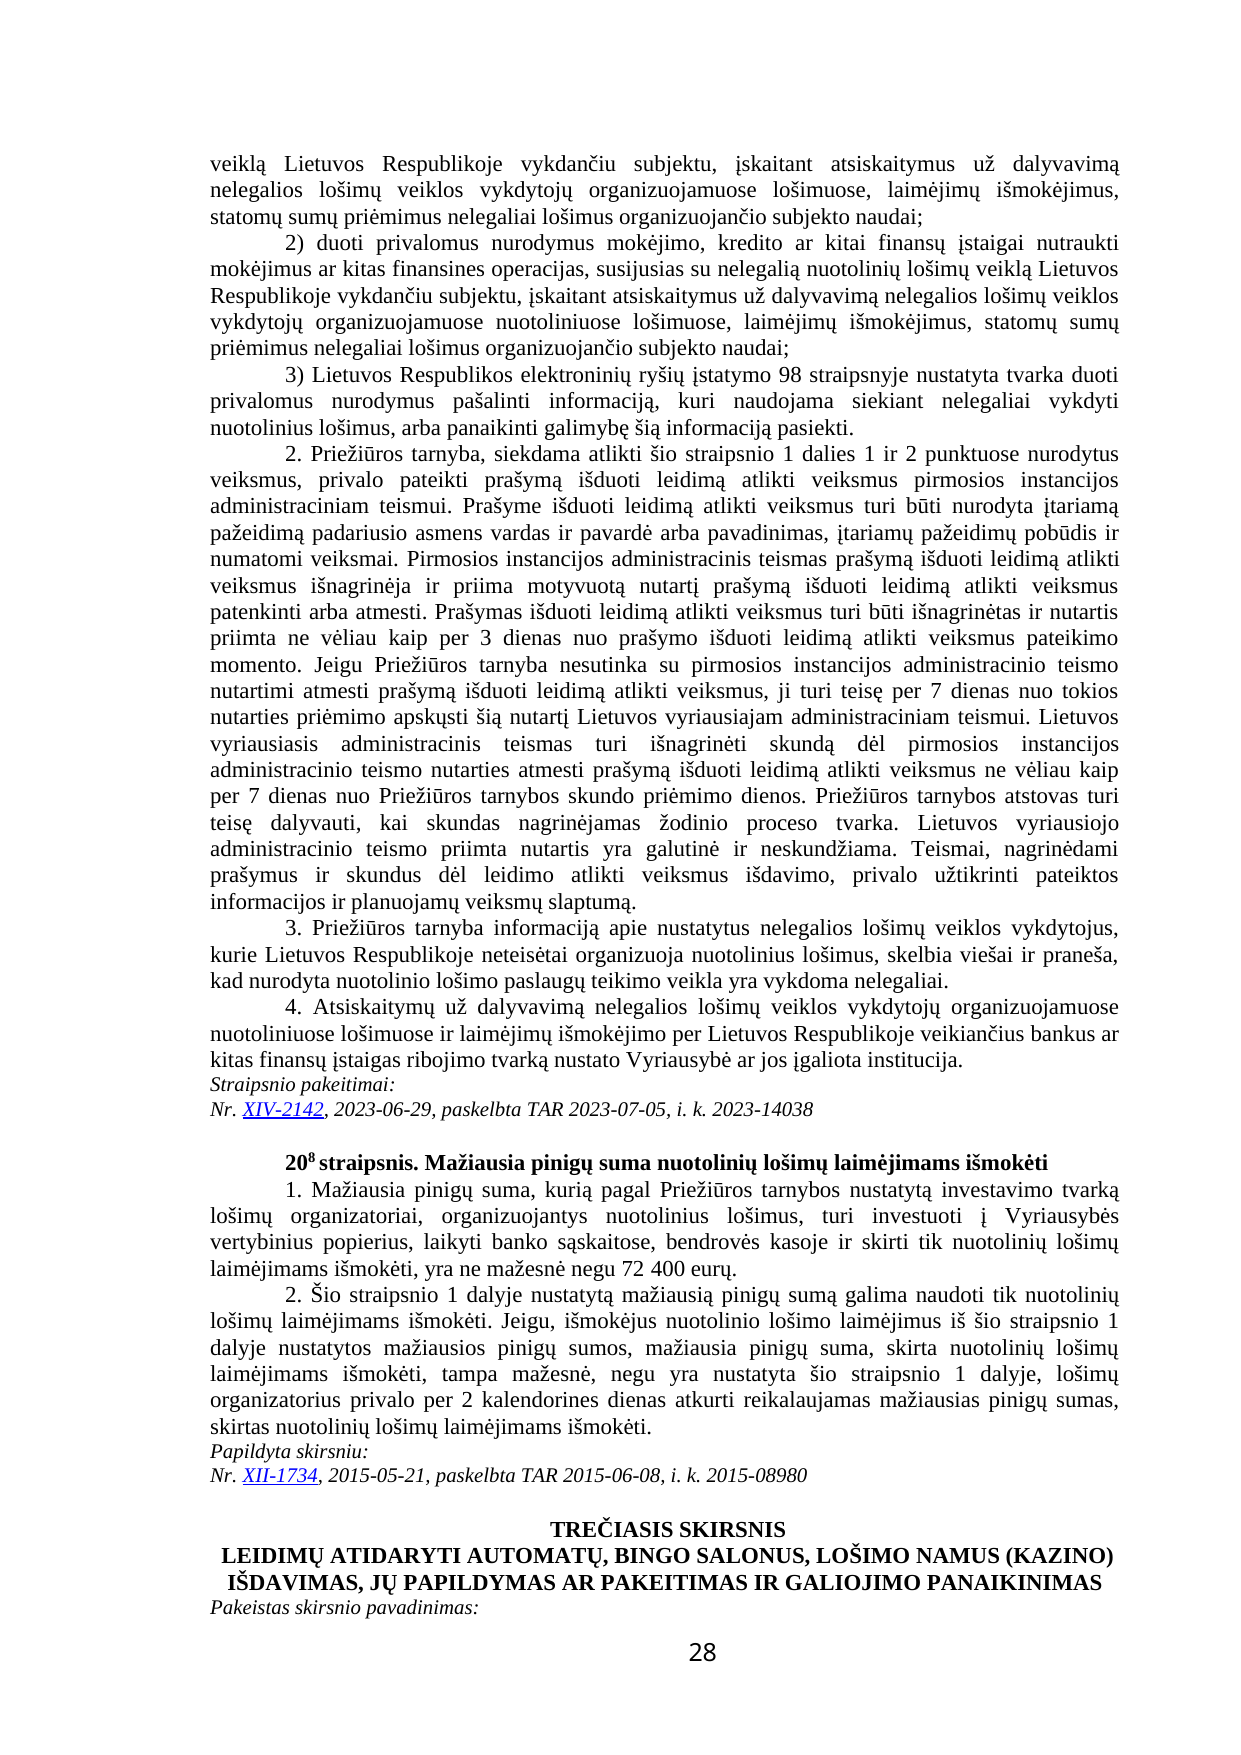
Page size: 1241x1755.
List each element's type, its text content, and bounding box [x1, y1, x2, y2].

text 3. Priežiūros tarnyba informaciją apie nustatytus nelegalios lošimų veiklos vykdytojus, kurie Lietuvos Respublikoje neteisėtai organizuoja nuotolinius lošimus, skelbia viešai ir praneša, kad nurodyta nuotolinio lošimo paslaugų teikimo veikla yra vykdoma nelegaliai. [210, 914, 1120, 993]
text Pakeistas skirsnio pavadinimas: [210, 1595, 1120, 1619]
text 2. Šio straipsnio 1 dalyje nustatytą mažiausią pinigų sumą galima naudoti tik nuotolinių lošimų laimėjimams išmokėti. Jeigu, išmokėjus nuotolinio lošimo laimėjimus iš šio straipsnio 1 dalyje nustatytos mažiausios pinigų sumos, mažiausia pinigų suma, skirta nuotolinių lošimų laimėjimams išmokėti, tampa mažesnė, negu yra nustatyta šio straipsnio 1 dalyje, lošimų organizatorius privalo per 2 kalendorines dienas atkurti reikalaujamas mažiausias pinigų sumas, skirtas nuotolinių lošimų laimėjimams išmokėti. [210, 1281, 1120, 1439]
text Nr. XIV-2142, 2023-06-29, paskelbta TAR 2023-07-05, i. k. 2023-14038 [210, 1096, 1120, 1121]
text 1. Mažiausia pinigų suma, kurią pagal Priežiūros tarnybos nustatytą investavimo tvarką lošimų organizatoriai, organizuojantys nuotolinius lošimus, turi investuoti į Vyriausybės vertybinius popierius, laikyti banko sąskaitose, bendrovės kasoje ir skirti tik nuotolinių lošimų laimėjimams išmokėti, yra ne mažesnė negu 72 400 eurų. [210, 1176, 1120, 1281]
text 2. Priežiūros tarnyba, siekdama atlikti šio straipsnio 1 dalies 1 ir 2 punktuose nurodytus veiksmus, privalo pateikti prašymą išduoti leidimą atlikti veiksmus pirmosios instancijos administraciniam teismui. Prašyme išduoti leidimą atlikti veiksmus turi būti nurodyta įtariamą pažeidimą padariusio asmens vardas ir pavardė arba pavadinimas, įtariamų pažeidimų pobūdis ir numatomi veiksmai. Pirmosios instancijos administracinis teismas prašymą išduoti leidimą atlikti veiksmus išnagrinėja ir priima motyvuotą nutartį prašymą išduoti leidimą atlikti veiksmus patenkinti arba atmesti. Prašymas išduoti leidimą atlikti veiksmus turi būti išnagrinėtas ir nutartis priimta ne vėliau kaip per 3 dienas nuo prašymo išduoti leidimą atlikti veiksmus pateikimo momento. Jeigu Priežiūros tarnyba nesutinka su pirmosios instancijos administracinio teismo nutartimi atmesti prašymą išduoti leidimą atlikti veiksmus, ji turi teisę per 7 dienas nuo tokios nutarties priėmimo apskųsti šią nutartį Lietuvos vyriausiajam administraciniam teismui. Lietuvos vyriausiasis administracinis teismas turi išnagrinėti skundą dėl pirmosios instancijos administracinio teismo nutarties atmesti prašymą išduoti leidimą atlikti veiksmus ne vėliau kaip per 7 dienas nuo Priežiūros tarnybos skundo priėmimo dienos. Priežiūros tarnybos atstovas turi teisę dalyvauti, kai skundas nagrinėjamas žodinio proceso tvarka. Lietuvos vyriausiojo administracinio teismo priimta nutartis yra galutinė ir neskundžiama. Teismai, nagrinėdami prašymus ir skundus dėl leidimo atlikti veiksmus išdavimo, privalo užtikrinti pateiktos informacijos ir planuojamų veiksmų slaptumą. [210, 440, 1120, 914]
text 4. Atsiskaitymų už dalyvavimą nelegalios lošimų veiklos vykdytojų organizuojamuose nuotoliniuose lošimuose ir laimėjimų išmokėjimo per Lietuvos Respublikoje veikiančius bankus ar kitas finansų įstaigas ribojimo tvarką nustato Vyriausybė ar jos įgaliota institucija. [210, 993, 1120, 1072]
text veiklą Lietuvos Respublikoje vykdančiu subjektu, įskaitant atsiskaitymus už dalyvavimą nelegalios lošimų veiklos vykdytojų organizuojamuose lošimuose, laimėjimų išmokėjimus, statomų sumų priėmimus nelegaliai lošimus organizuojančio subjekto naudai; [210, 150, 1120, 229]
text Papildyta skirsniu: [210, 1439, 1120, 1463]
text TREČIASIS SKIRSNIS [210, 1516, 1126, 1542]
text Straipsnio pakeitimai: [210, 1072, 1120, 1096]
text LEIDIMŲ ATIDARYTI AUTOMATŲ, BINGO SALONUS, LOŠIMO NAMUS (KAZINO) IŠDAVIMAS, JŲ PAPILDYMAS AR PAKEITIMAS IR GALIOJIMO PANAIKINIMAS [210, 1542, 1126, 1595]
text Nr. XII-1734, 2015-05-21, paskelbta TAR 2015-06-08, i. k. 2015-08980 [210, 1463, 1120, 1487]
text 3) Lietuvos Respublikos elektroninių ryšių įstatymo 98 straipsnyje nustatyta tvarka duoti privalomus nurodymus pašalinti informaciją, kuri naudojama siekiant nelegaliai vykdyti nuotolinius lošimus, arba panaikinti galimybę šią informaciją pasiekti. [210, 361, 1120, 440]
text 208 straipsnis. Mažiausia pinigų suma nuotolinių lošimų laimėjimams išmokėti [210, 1149, 1120, 1176]
text 2) duoti privalomus nurodymus mokėjimo, kredito ar kitai finansų įstaigai nutraukti mokėjimus ar kitas finansines operacijas, susijusias su nelegalią nuotolinių lošimų veiklą Lietuvos Respublikoje vykdančiu subjektu, įskaitant atsiskaitymus už dalyvavimą nelegalios lošimų veiklos vykdytojų organizuojamuose nuotoliniuose lošimuose, laimėjimų išmokėjimus, statomų sumų priėmimus nelegaliai lošimus organizuojančio subjekto naudai; [210, 229, 1120, 361]
